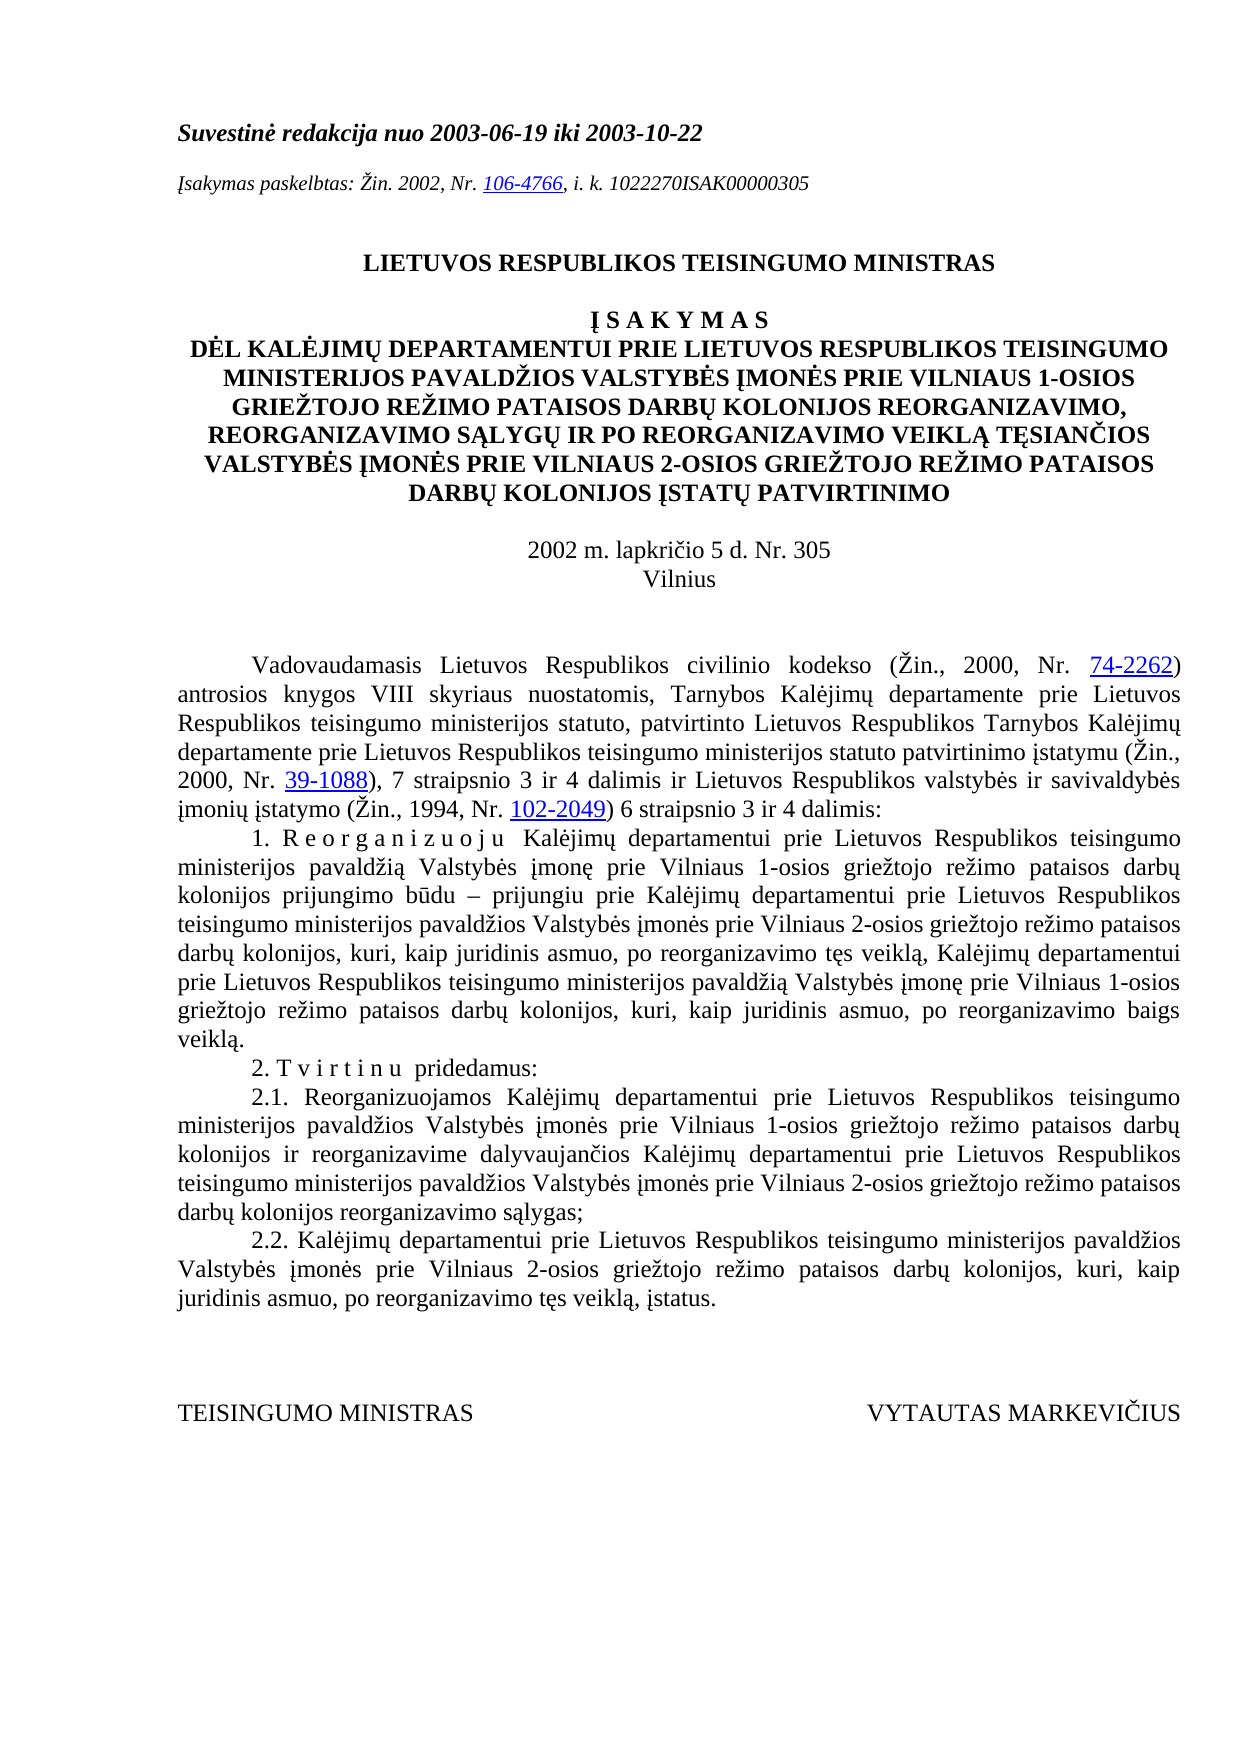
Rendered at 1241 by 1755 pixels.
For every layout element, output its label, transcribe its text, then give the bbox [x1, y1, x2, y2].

text Suvestinė redakcija nuo 2003-06-19 iki 2003-10-22 [177, 118, 1181, 147]
text DĖL KALĖJIMŲ DEPARTAMENTUI PRIE LIETUVOS RESPUBLIKOS TEISINGUMO MINISTERIJOS PAVALDŽIOS VALSTYBĖS ĮMONĖS PRIE VILNIAUS 1-OSIOS GRIEŽTOJO REŽIMO PATAISOS DARBŲ KOLONIJOS REORGANIZAVIMO, REORGANIZAVIMO SĄLYGŲ IR PO REORGANIZAVIMO VEIKLĄ TĘSIANČIOS VALSTYBĖS ĮMONĖS PRIE VILNIAUS 2-OSIOS GRIEŽTOJO REŽIMO PATAISOS DARBŲ KOLONIJOS ĮSTATŲ PATVIRTINIMO [177, 334, 1181, 507]
text 2.2. Kalėjimų departamentui prie Lietuvos Respublikos teisingumo ministerijos pavaldžios Valstybės įmonės prie Vilniaus 2-osios griežtojo režimo pataisos darbų kolonijos, kuri, kaip juridinis asmuo, po reorganizavimo tęs veiklą, įstatus. [177, 1225, 1181, 1312]
text LIETUVOS RESPUBLIKOS TEISINGUMO MINISTRAS [177, 248, 1181, 277]
text TEISINGUMO MINISTRAS VYTAUTAS MARKEVIČIUS [177, 1398, 1181, 1427]
text Vadovaudamasis Lietuvos Respublikos civilinio kodekso (Žin., 2000, Nr. 74-2262) antrosios knygos VIII skyriaus nuostatomis, Tarnybos Kalėjimų departamente prie Lietuvos Respublikos teisingumo ministerijos statuto, patvirtinto Lietuvos Respublikos Tarnybos Kalėjimų departamente prie Lietuvos Respublikos teisingumo ministerijos statuto patvirtinimo įstatymu (Žin., 2000, Nr. 39-1088), 7 straipsnio 3 ir 4 dalimis ir Lietuvos Respublikos valstybės ir savivaldybės įmonių įstatymo (Žin., 1994, Nr. 102-2049) 6 straipsnio 3 ir 4 dalimis: [177, 650, 1181, 823]
text 2. Tvirtinu pridedamus: [177, 1053, 1181, 1082]
text Į S A K Y M A S [177, 305, 1181, 334]
text 1. Reorganizuoju Kalėjimų departamentui prie Lietuvos Respublikos teisingumo ministerijos pavaldžią Valstybės įmonę prie Vilniaus 1-osios griežtojo režimo pataisos darbų kolonijos prijungimo būdu – prijungiu prie Kalėjimų departamentui prie Lietuvos Respublikos teisingumo ministerijos pavaldžios Valstybės įmonės prie Vilniaus 2-osios griežtojo režimo pataisos darbų kolonijos, kuri, kaip juridinis asmuo, po reorganizavimo tęs veiklą, Kalėjimų departamentui prie Lietuvos Respublikos teisingumo ministerijos pavaldžią Valstybės įmonę prie Vilniaus 1-osios griežtojo režimo pataisos darbų kolonijos, kuri, kaip juridinis asmuo, po reorganizavimo baigs veiklą. [177, 823, 1181, 1053]
text Vilnius [177, 564, 1181, 593]
text 2002 m. lapkričio 5 d. Nr. 305 [177, 535, 1181, 564]
text 2.1. Reorganizuojamos Kalėjimų departamentui prie Lietuvos Respublikos teisingumo ministerijos pavaldžios Valstybės įmonės prie Vilniaus 1-osios griežtojo režimo pataisos darbų kolonijos ir reorganizavime dalyvaujančios Kalėjimų departamentui prie Lietuvos Respublikos teisingumo ministerijos pavaldžios Valstybės įmonės prie Vilniaus 2-osios griežtojo režimo pataisos darbų kolonijos reorganizavimo sąlygas; [177, 1082, 1181, 1225]
text Įsakymas paskelbtas: Žin. 2002, Nr. 106-4766, i. k. 1022270ISAK00000305 [177, 171, 1181, 195]
